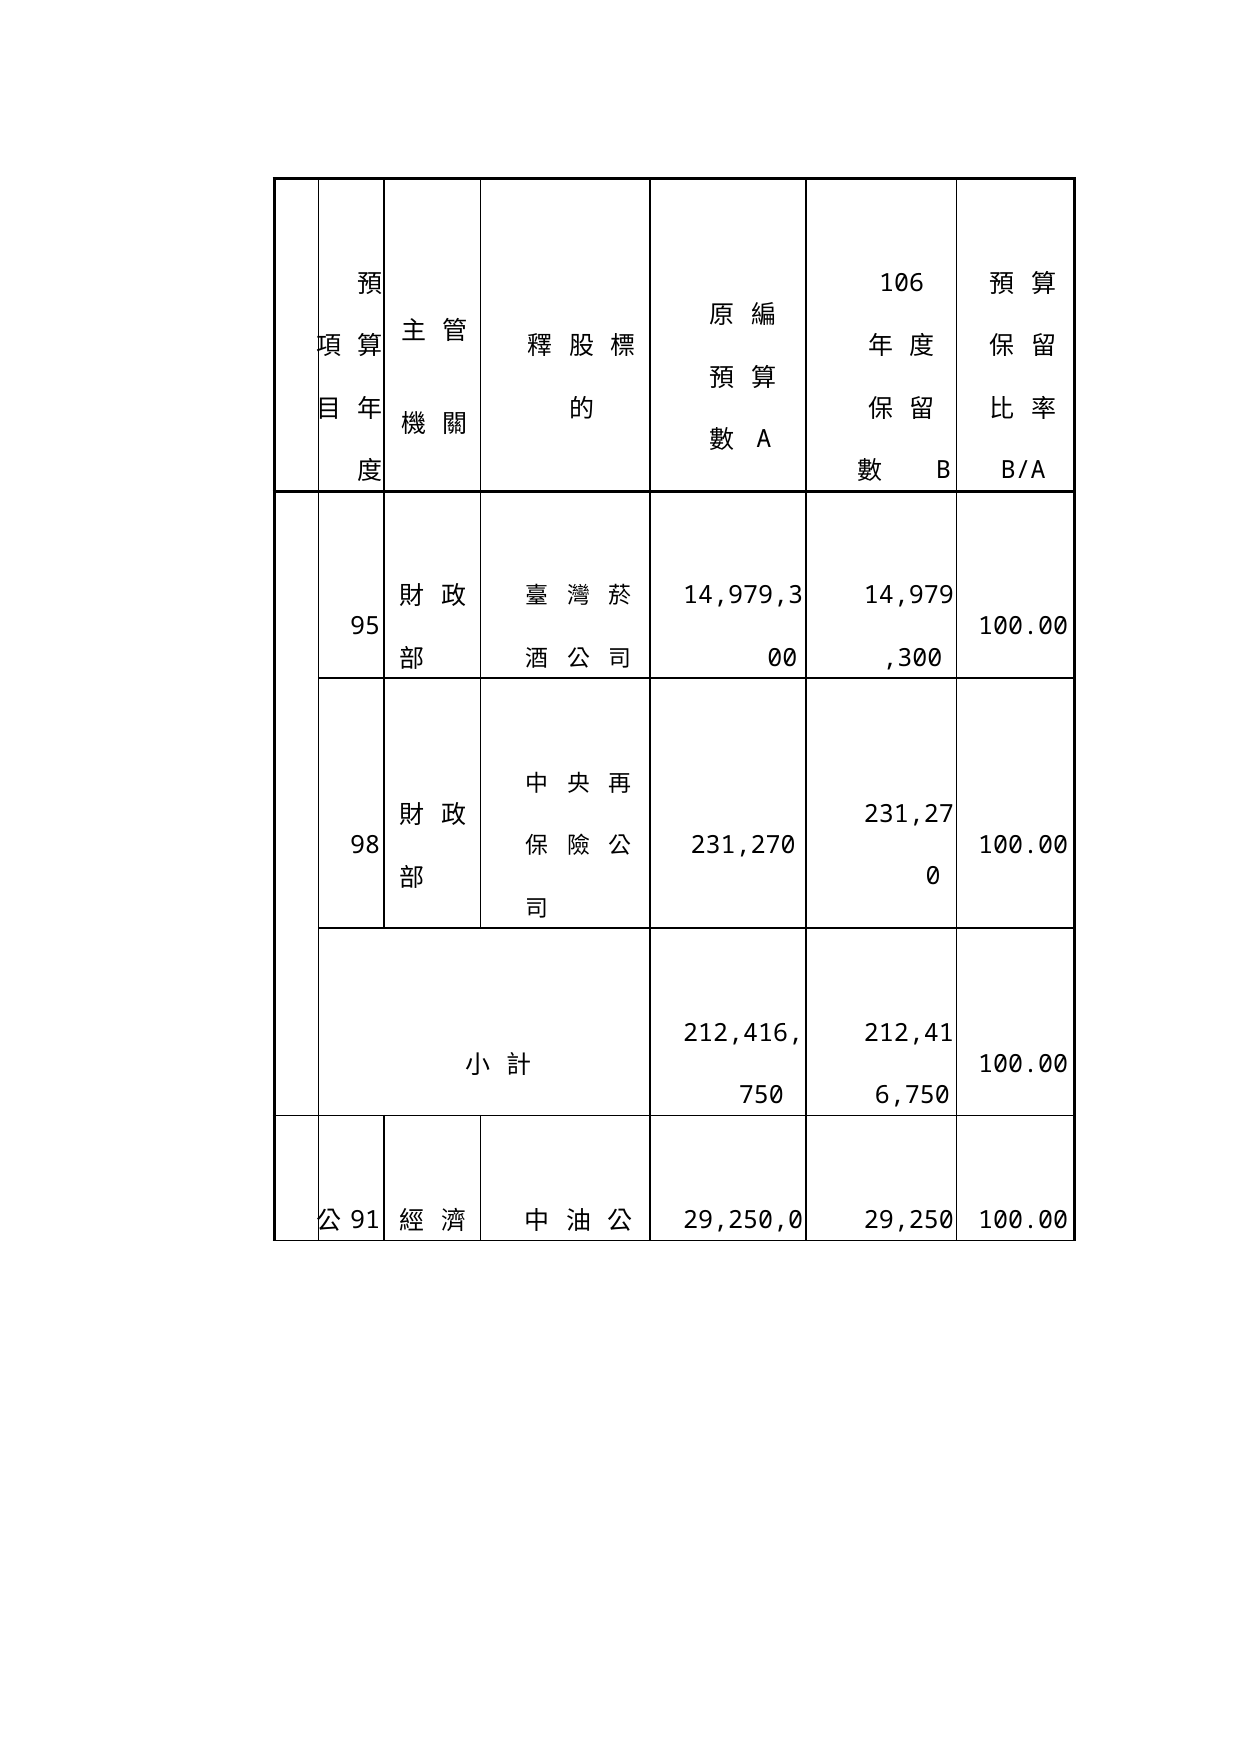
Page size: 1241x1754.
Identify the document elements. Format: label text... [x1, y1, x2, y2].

table_header 釋股標的 [481, 180, 649, 490]
table_cell 231,270 [807, 679, 956, 927]
table_cell 公 營 事 業 民 營 化 基 金 [276, 1116, 318, 1240]
table_header 預算年度 [319, 180, 383, 490]
table_cell 212,416,750 [807, 929, 956, 1115]
table_cell 100.00 [957, 1116, 1073, 1240]
table_cell 財政部 [385, 679, 480, 927]
table_cell 29,250 [807, 1116, 956, 1240]
table_cell 中央再保險公司 [481, 679, 649, 927]
table_cell 100.00 [957, 929, 1073, 1115]
table_cell 14,979,300 [807, 493, 956, 677]
table_cell 經濟 [385, 1116, 480, 1240]
table_cell 臺灣菸酒公司 [481, 493, 649, 677]
table_cell 29,250,0 [651, 1116, 805, 1240]
table_cell 98 [319, 679, 383, 927]
table_header 項目 [276, 180, 318, 490]
table_cell 100.00 [957, 679, 1073, 927]
table_cell 公 務 預算 [276, 493, 318, 1115]
table_cell 91 [319, 1116, 383, 1240]
table_cell 95 [319, 493, 383, 677]
table_header 預算保留比率 B/A [957, 180, 1073, 490]
table_cell 100.00 [957, 493, 1073, 677]
table_cell 14,979,300 [651, 493, 805, 677]
table_cell 231,270 [651, 679, 805, 927]
table_cell 小計 [319, 929, 649, 1115]
table_header 主管 機關 [385, 180, 480, 490]
table_header 106年度 保留數 B [807, 180, 956, 490]
table_cell 212,416,750 [651, 929, 805, 1115]
table_cell 財政部 [385, 493, 480, 677]
table_cell 中油公 [481, 1116, 649, 1240]
table_header 原編預算數A [651, 180, 805, 490]
